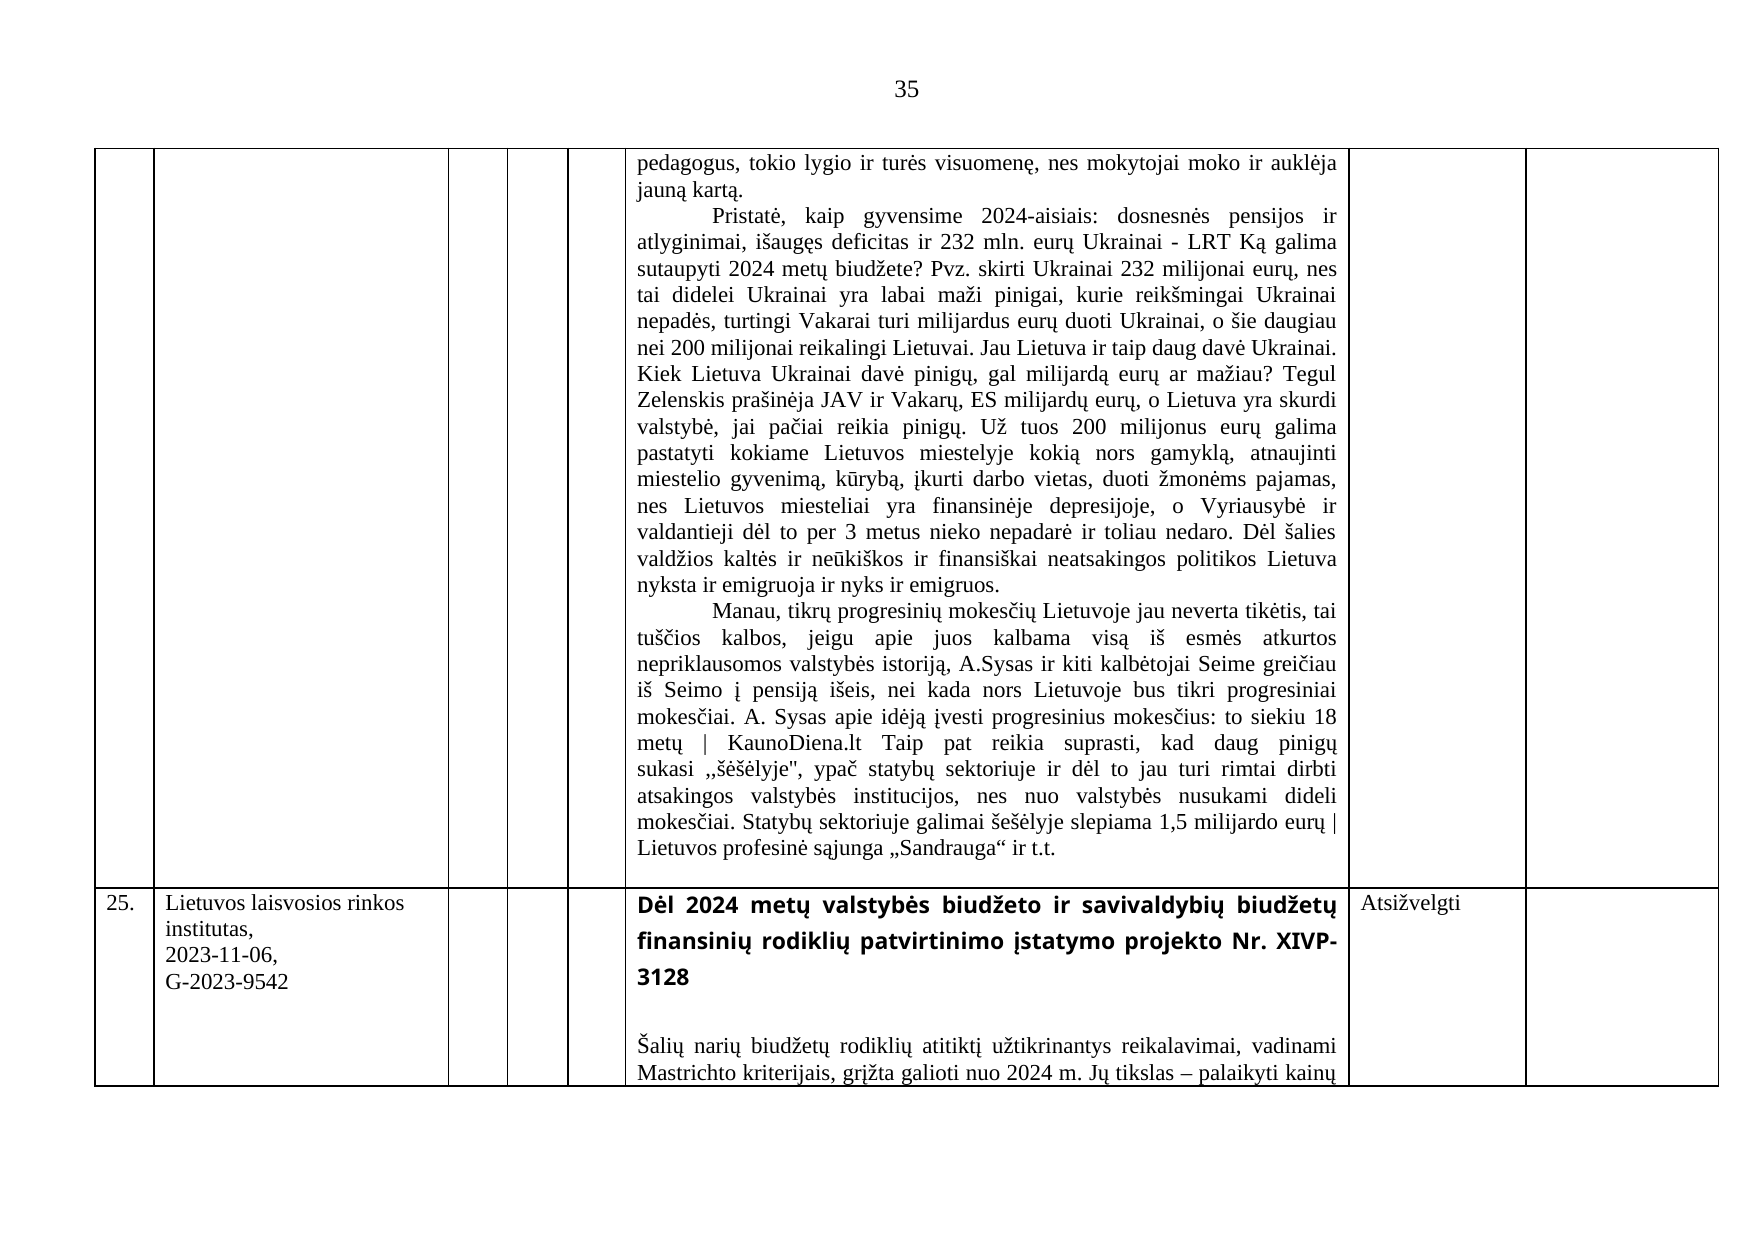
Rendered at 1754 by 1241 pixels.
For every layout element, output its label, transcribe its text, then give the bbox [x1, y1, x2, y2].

table_cell [1527, 889, 1718, 1085]
table_cell [96, 149, 153, 887]
table_cell Lietuvos laisvosios rinkos institutas, 2023-11-06, G-2023-9542 [155, 889, 448, 1085]
table_cell [508, 149, 567, 887]
table_cell Atsižvelgti [1350, 889, 1525, 1085]
table_cell [569, 889, 625, 1085]
table_cell [1527, 149, 1718, 887]
table_cell [449, 149, 507, 887]
table_cell 25. [96, 889, 153, 1085]
table_cell [569, 149, 625, 887]
table_cell [155, 149, 448, 887]
table_cell [449, 889, 507, 1085]
table_cell [508, 889, 567, 1085]
table_cell [1350, 149, 1525, 887]
table_cell pedagogus, tokio lygio ir turės visuomenę, nes mokytojai moko ir auklėja jauną kartą. Pristatė, kaip gyvensime 2024-aisiais: dosnesnės pensijos ir atlyginimai, išaugęs deficitas ir 232 mln. eurų Ukrainai - LRT Ką galima sutaupyti 2024 metų biudžete? Pvz. skirti Ukrainai 232 milijonai eurų, nes tai didelei Ukrainai yra labai maži pinigai, kurie reikšmingai Ukrainai nepadės, turtingi Vakarai turi milijardus eurų duoti Ukrainai, o šie daugiau nei 200 milijonai reikalingi Lietuvai. Jau Lietuva ir taip daug davė Ukrainai. Kiek Lietuva Ukrainai davė pinigų, gal milijardą eurų ar mažiau? Tegul Zelenskis prašinėja JAV ir Vakarų, ES milijardų eurų, o Lietuva yra skurdi valstybė, jai pačiai reikia pinigų. Už tuos 200 milijonus eurų galima pastatyti kokiame Lietuvos miestelyje kokią nors gamyklą, atnaujinti miestelio gyvenimą, kūrybą, įkurti darbo vietas, duoti žmonėms pajamas, nes Lietuvos miesteliai yra finansinėje depresijoje, o Vyriausybė ir valdantieji dėl to per 3 metus nieko nepadarė ir toliau nedaro. Dėl šalies valdžios kaltės ir neūkiškos ir finansiškai neatsakingos politikos Lietuva nyksta ir emigruoja ir nyks ir emigruos. Manau, tikrų progresinių mokesčių Lietuvoje jau neverta tikėtis, tai tuščios kalbos, jeigu apie juos kalbama visą iš esmės atkurtos nepriklausomos valstybės istoriją, A.Sysas ir kiti kalbėtojai Seime greičiau iš Seimo į pensiją išeis, nei kada nors Lietuvoje bus tikri progresiniai mokesčiai. A. Sysas apie idėją įvesti progresinius mokesčius: to siekiu 18 metų | KaunoDiena.lt Taip pat reikia suprasti, kad daug pinigų sukasi ,,šėšėlyje'', ypač statybų sektoriuje ir dėl to jau turi rimtai dirbti atsakingos valstybės institucijos, nes nuo valstybės nusukami dideli mokesčiai. Statybų sektoriuje galimai šešėlyje slepiama 1,5 milijardo eurų | Lietuvos profesinė sąjunga „Sandrauga“ ir t.t. [626, 149, 1348, 887]
table_cell Dėl 2024 metų valstybės biudžeto ir savivaldybių biudžetų finansinių rodiklių patvirtinimo įstatymo projekto Nr. XIVP-3128 Šalių narių biudžetų rodiklių atitiktį užtikrinantys reikalavimai, vadinami Mastrichto kriterijais, grįžta galioti nuo 2024 m. Jų tikslas – palaikyti kainų [626, 889, 1348, 1085]
